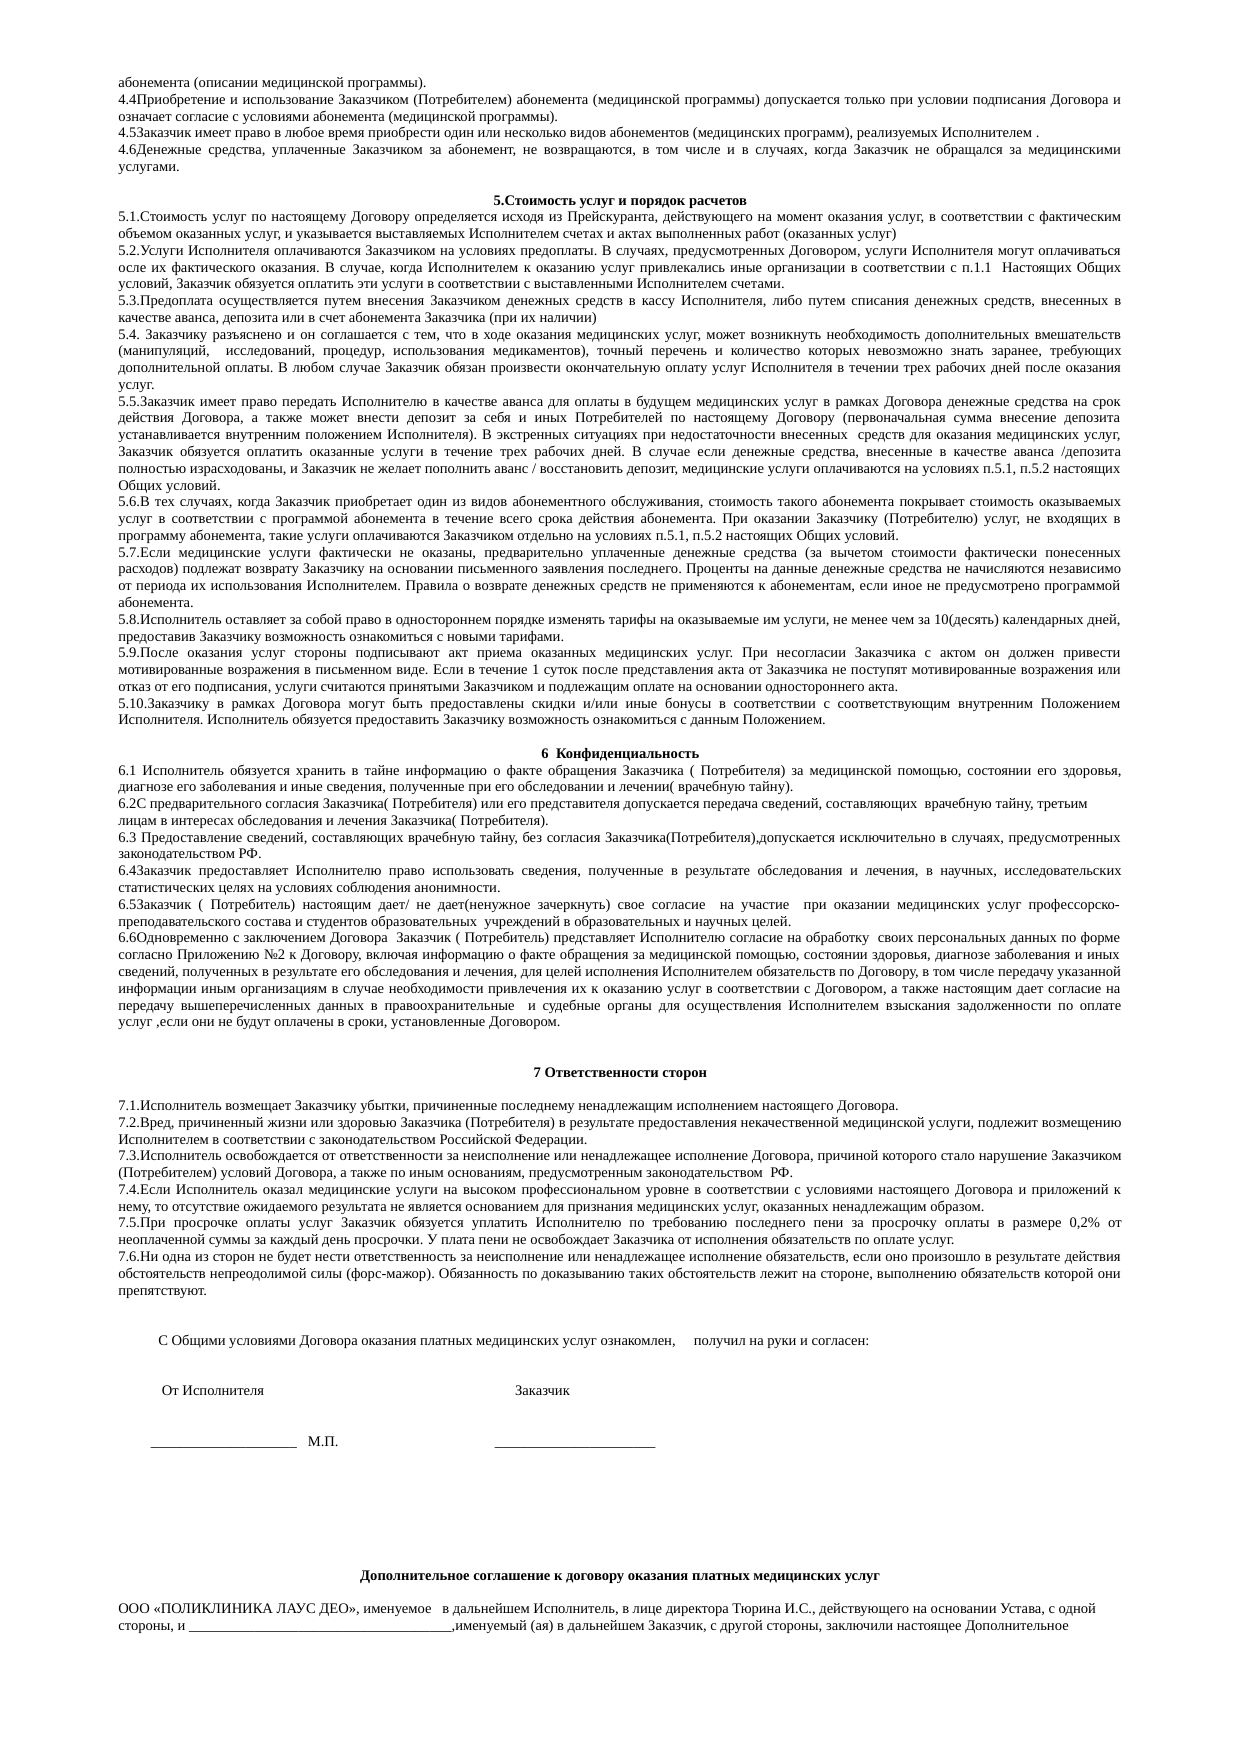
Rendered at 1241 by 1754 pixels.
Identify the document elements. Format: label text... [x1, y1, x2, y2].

list Если Исполнитель оказал медицинские услуги на высоком профессиональном уровне в соответствии с условиями настоящего Договора и приложений к нему, то отсутствие ожидаемого результата не является основанием для признания медицинских услуг, оказанных ненадлежащим образом. [118, 1181, 1122, 1214]
text Дополнительное соглашение к договору оказания платных медицинских услуг [118, 1566, 1122, 1583]
text С Общими условиями Договора оказания платных медицинских услуг ознакомлен, получил на руки и согласен: [118, 1332, 1122, 1348]
list Ни одна из сторон не будет нести ответственность за неисполнение или ненадлежащее исполнение обязательств, если оно произошло в результате действия обстоятельств непреодолимой силы (форс-мажор). Обязанность по доказыванию таких обстоятельств лежит на стороне, выполнению обязательств которой они препятствуют. [118, 1248, 1122, 1298]
text лицам в интересах обследования и лечения Заказчика( Потребителя). [118, 812, 1122, 828]
list Заказчику разъяснено и он соглашается с тем, что в ходе оказания медицинских услуг, может возникнуть необходимость дополнительных вмешательств (манипуляций, исследований, процедур, использования медикаментов), точный перечень и количество которых невозможно знать заранее, требующих дополнительной оплаты. В любом случае Заказчик обязан произвести окончательную оплату услуг Исполнителя в течении трех рабочих дней после оказания услуг. [118, 325, 1122, 392]
text ООО «ПОЛИКЛИНИКА ЛАУС ДЕО», именуемое в дальнейшем Исполнитель, в лице директора Тюрина И.С., действующего на основании Устава, с одной стороны, и ____________________________________,именуемый (ая) в дальнейшем Заказчик, с другой стороны, заключили настоящее Дополнительное [118, 1600, 1122, 1633]
list Исполнитель освобождается от ответственности за неисполнение или ненадлежащее исполнение Договора, причиной которого стало нарушение Заказчиком (Потребителем) условий Договора, а также по иным основаниям, предусмотренным законодательством РФ. [118, 1147, 1122, 1181]
text ____________________ М.П. ______________________ [118, 1432, 1122, 1449]
list Заказчику в рамках Договора могут быть предоставлены скидки и/или иные бонусы в соответствии с соответствующим внутренним Положением Исполнителя. Исполнитель обязуется предоставить Заказчику возможность ознакомиться с данным Положением. [118, 694, 1122, 728]
list В тех случаях, когда Заказчик приобретает один из видов абонементного обслуживания, стоимость такого абонемента покрывает стоимость оказываемых услуг в соответствии с программой абонемента в течение всего срока действия абонемента. При оказании Заказчику (Потребителю) услуг, не входящих в программу абонемента, такие услуги оплачиваются Заказчиком отдельно на условиях п.5.1, п.5.2 настоящих Общих условий. [118, 493, 1122, 543]
list Исполнитель возмещает Заказчику убытки, причиненные последнему ненадлежащим исполнением настоящего Договора. [118, 1097, 1122, 1114]
list Предоставление сведений, составляющих врачебную тайну, без согласия Заказчика(Потребителя),допускается исключительно в случаях, предусмотренных законодательством РФ. [118, 828, 1122, 862]
list Исполнитель оставляет за собой право в одностороннем порядке изменять тарифы на оказываемые им услуги, не менее чем за 10(десять) календарных дней, предоставив Заказчику возможность ознакомиться с новыми тарифами. [118, 611, 1122, 644]
text 6.1 Исполнитель обязуется хранить в тайне информацию о факте обращения Заказчика ( Потребителя) за медицинской помощью, состоянии его здоровья, диагнозе его заболевания и иные сведения, полученные при его обследовании и лечении( врачебную тайну). [118, 761, 1122, 795]
list Стоимость услуг и порядок расчетов [118, 191, 1122, 208]
list Денежные средства, уплаченные Заказчиком за абонемент, не возвращаются, в том числе и в случаях, когда Заказчик не обращался за медицинскими услугами. [118, 141, 1122, 174]
text От Исполнителя Заказчик [118, 1382, 1122, 1399]
list Предоплата осуществляется путем внесения Заказчиком денежных средств в кассу Исполнителя, либо путем списания денежных средств, внесенных в качестве аванса, депозита или в счет абонемента Заказчика (при их наличии) [118, 292, 1122, 325]
list При просрочке оплаты услуг Заказчик обязуется уплатить Исполнителю по требованию последнего пени за просрочку оплаты в размере 0,2% от неоплаченной суммы за каждый день просрочки. У плата пени не освобождает Заказчика от исполнения обязательств по оплате услуг. [118, 1214, 1122, 1248]
list Приобретение и использование Заказчиком (Потребителем) абонемента (медицинской программы) допускается только при условии подписания Договора и означает согласие с условиями абонемента (медицинской программы). [118, 91, 1122, 124]
list Стоимость услуг по настоящему Договору определяется исходя из Прейскуранта, действующего на момент оказания услуг, в соответствии с фактическим объемом оказанных услуг, и указывается выставляемых Исполнителем счетах и актах выполненных работ (оказанных услуг) [118, 208, 1122, 242]
list Услуги Исполнителя оплачиваются Заказчиком на условиях предоплаты. В случаях, предусмотренных Договором, услуги Исполнителя могут оплачиваться осле их фактического оказания. В случае, когда Исполнителем к оказанию услуг привлекались иные организации в соответствии с п.1.1 Настоящих Общих условий, Заказчик обязуется оплатить эти услуги в соответствии с выставленными Исполнителем счетами. [118, 242, 1122, 292]
list Заказчик имеет право передать Исполнителю в качестве аванса для оплаты в будущем медицинских услуг в рамках Договора денежные средства на срок действия Договора, а также может внести депозит за себя и иных Потребителей по настоящему Договору (первоначальная сумма внесение депозита устанавливается внутренним положением Исполнителя). В экстренных ситуациях при недостаточности внесенных средств для оказания медицинских услуг, Заказчик обязуется оплатить оказанные услуги в течение трех рабочих дней. В случае если денежные средства, внесенные в качестве аванса /депозита полностью израсходованы, и Заказчик не желает пополнить аванс / восстановить депозит, медицинские услуги оплачиваются на условиях п.5.1, п.5.2 настоящих Общих условий. [118, 392, 1122, 493]
list Вред, причиненный жизни или здоровью Заказчика (Потребителя) в результате предоставления некачественной медицинской услуги, подлежит возмещению Исполнителем в соответствии с законодательством Российской Федерации. [118, 1114, 1122, 1147]
text 6 Конфиденциальность [118, 745, 1122, 761]
list С предварительного согласия Заказчика( Потребителя) или его представителя допускается передача сведений, составляющих врачебную тайну, третьим [118, 795, 1122, 812]
list абонемента (описании медицинской программы). [118, 74, 1122, 91]
list Одновременно с заключением Договора Заказчик ( Потребитель) представляет Исполнителю согласие на обработку своих персональных данных по форме согласно Приложению №2 к Договору, включая информацию о факте обращения за медицинской помощью, состоянии здоровья, диагнозе заболевания и иных сведений, полученных в результате его обследования и лечения, для целей исполнения Исполнителем обязательств по Договору, в том числе передачу указанной информации иным организациям в случае необходимости привлечения их к оказанию услуг в соответствии с Договором, а также настоящим дает согласие на передачу вышеперечисленных данных в правоохранительные и судебные органы для осуществления Исполнителем взыскания задолженности по оплате услуг ,если они не будут оплачены в сроки, установленные Договором. [118, 929, 1122, 1030]
text 7 Ответственности сторон [118, 1063, 1122, 1080]
list После оказания услуг стороны подписывают акт приема оказанных медицинских услуг. При несогласии Заказчика с актом он должен привести мотивированные возражения в письменном виде. Если в течение 1 суток после представления акта от Заказчика не поступят мотивированные возражения или отказ от его подписания, услуги считаются принятыми Заказчиком и подлежащим оплате на основании одностороннего акта. [118, 644, 1122, 694]
list Заказчик имеет право в любое время приобрести один или несколько видов абонементов (медицинских программ), реализуемых Исполнителем . [118, 124, 1122, 141]
list Если медицинские услуги фактически не оказаны, предварительно уплаченные денежные средства (за вычетом стоимости фактически понесенных расходов) подлежат возврату Заказчику на основании письменного заявления последнего. Проценты на данные денежные средства не начисляются независимо от периода их использования Исполнителем. Правила о возврате денежных средств не применяются к абонементам, если иное не предусмотрено программой абонемента. [118, 543, 1122, 611]
list Заказчик предоставляет Исполнителю право использовать сведения, полученные в результате обследования и лечения, в научных, исследовательских статистических целях на условиях соблюдения анонимности. [118, 862, 1122, 896]
list Заказчик ( Потребитель) настоящим дает/ не дает(ненужное зачеркнуть) свое согласие на участие при оказании медицинских услуг профессорско-преподавательского состава и студентов образовательных учреждений в образовательных и научных целей. [118, 896, 1122, 929]
